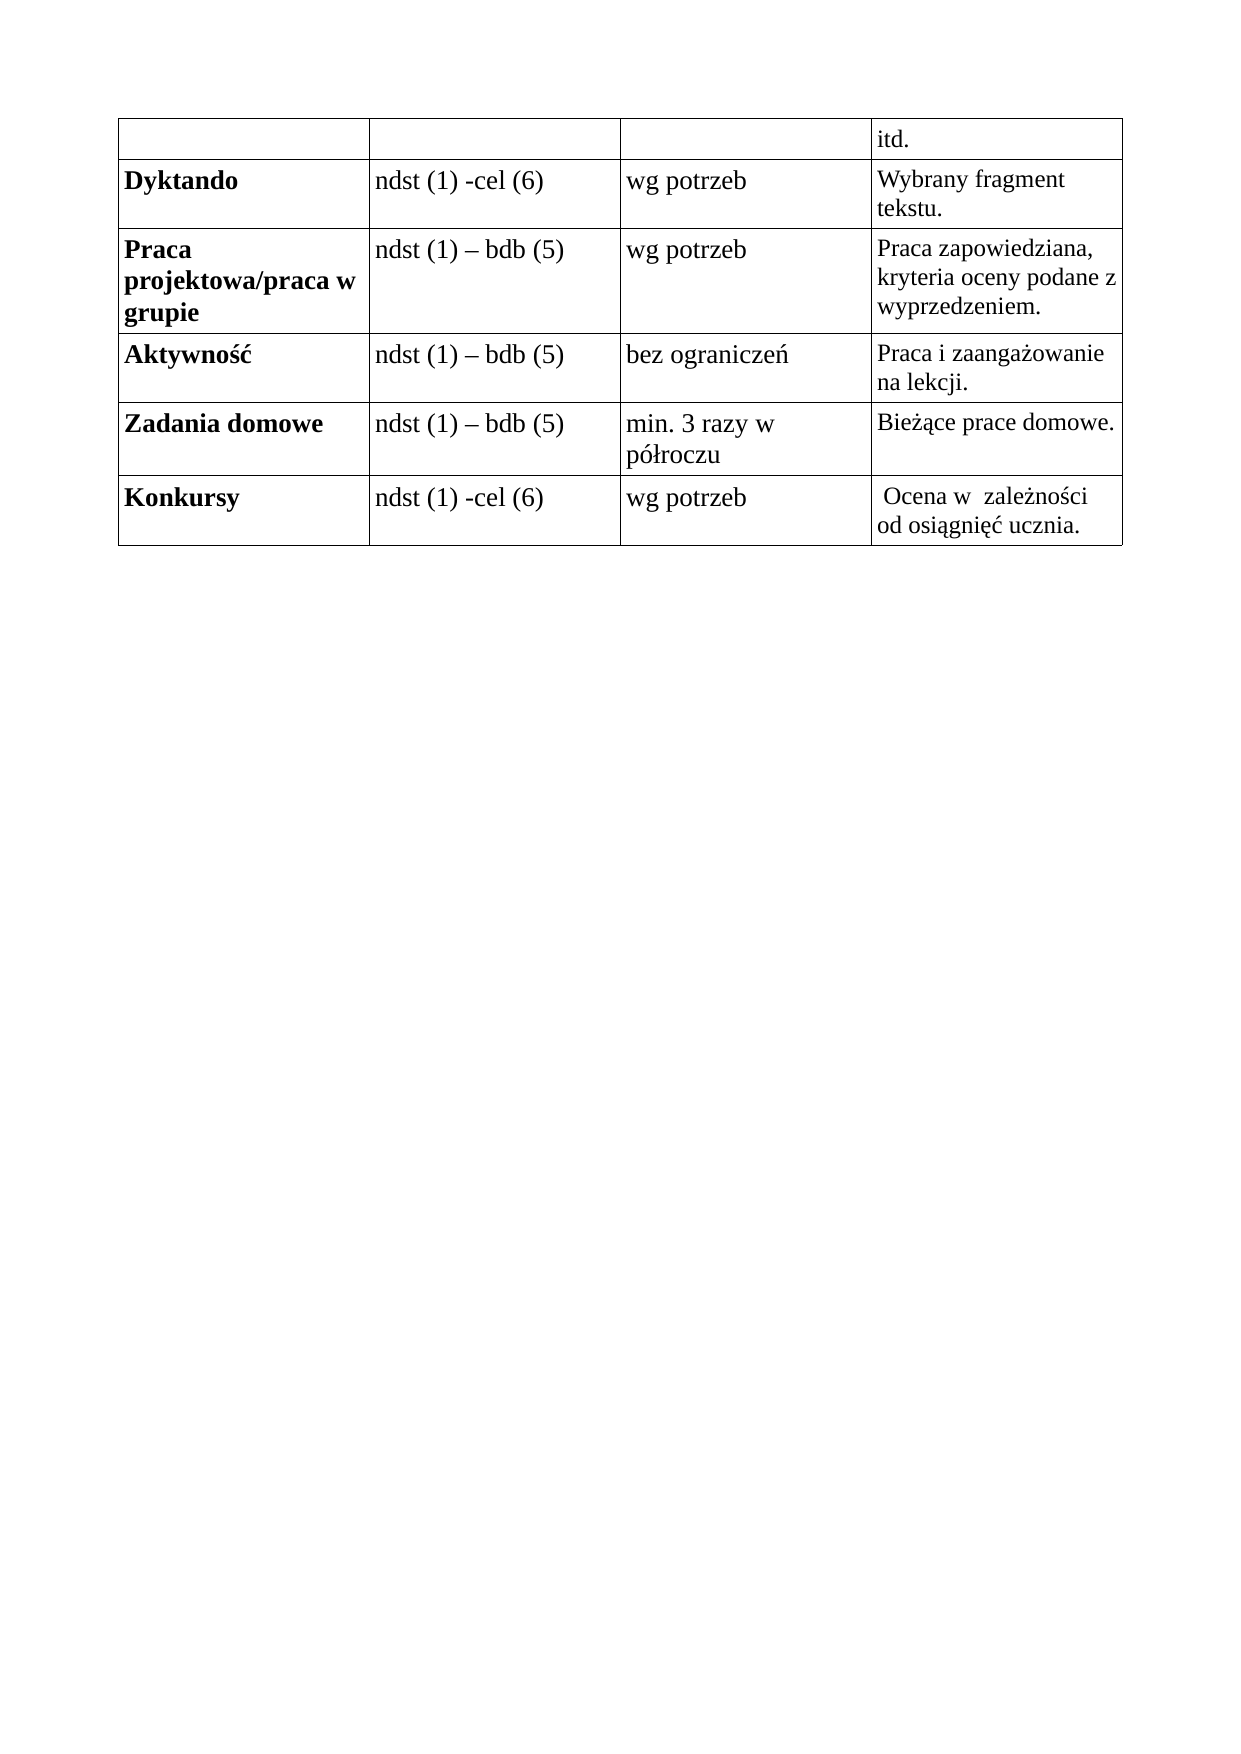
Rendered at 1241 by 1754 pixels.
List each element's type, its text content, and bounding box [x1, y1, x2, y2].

table_cell ndst (1) – bdb (5) [370, 403, 620, 475]
table_cell wg potrzeb [621, 229, 871, 332]
table_cell Praca i zaangażowanie na lekcji. [872, 334, 1122, 402]
table_cell ndst (1) – bdb (5) [370, 229, 620, 332]
table_cell Zadania domowe [119, 403, 369, 475]
table_cell Praca zapowiedziana, kryteria oceny podane z wyprzedzeniem. [872, 229, 1122, 332]
table_cell wg potrzeb [621, 476, 871, 544]
table_cell Aktywność [119, 334, 369, 402]
table_cell [621, 119, 871, 158]
table_cell Konkursy [119, 476, 369, 544]
table_cell Dyktando [119, 160, 369, 227]
table_cell Ocena w zależności od osiągnięć ucznia. [872, 476, 1122, 544]
table_cell [119, 119, 369, 158]
table_cell Praca projektowa/praca w grupie [119, 229, 369, 332]
table_cell Wybrany fragment tekstu. [872, 160, 1122, 227]
table_cell Bieżące prace domowe. [872, 403, 1122, 475]
table_cell bez ograniczeń [621, 334, 871, 402]
table_cell wg potrzeb [621, 160, 871, 227]
table_cell [370, 119, 620, 158]
table_cell ndst (1) – bdb (5) [370, 334, 620, 402]
table_cell ndst (1) -cel (6) [370, 160, 620, 227]
table_cell itd. [872, 119, 1122, 158]
table_cell ndst (1) -cel (6) [370, 476, 620, 544]
table_cell min. 3 razy w półroczu [621, 403, 871, 475]
